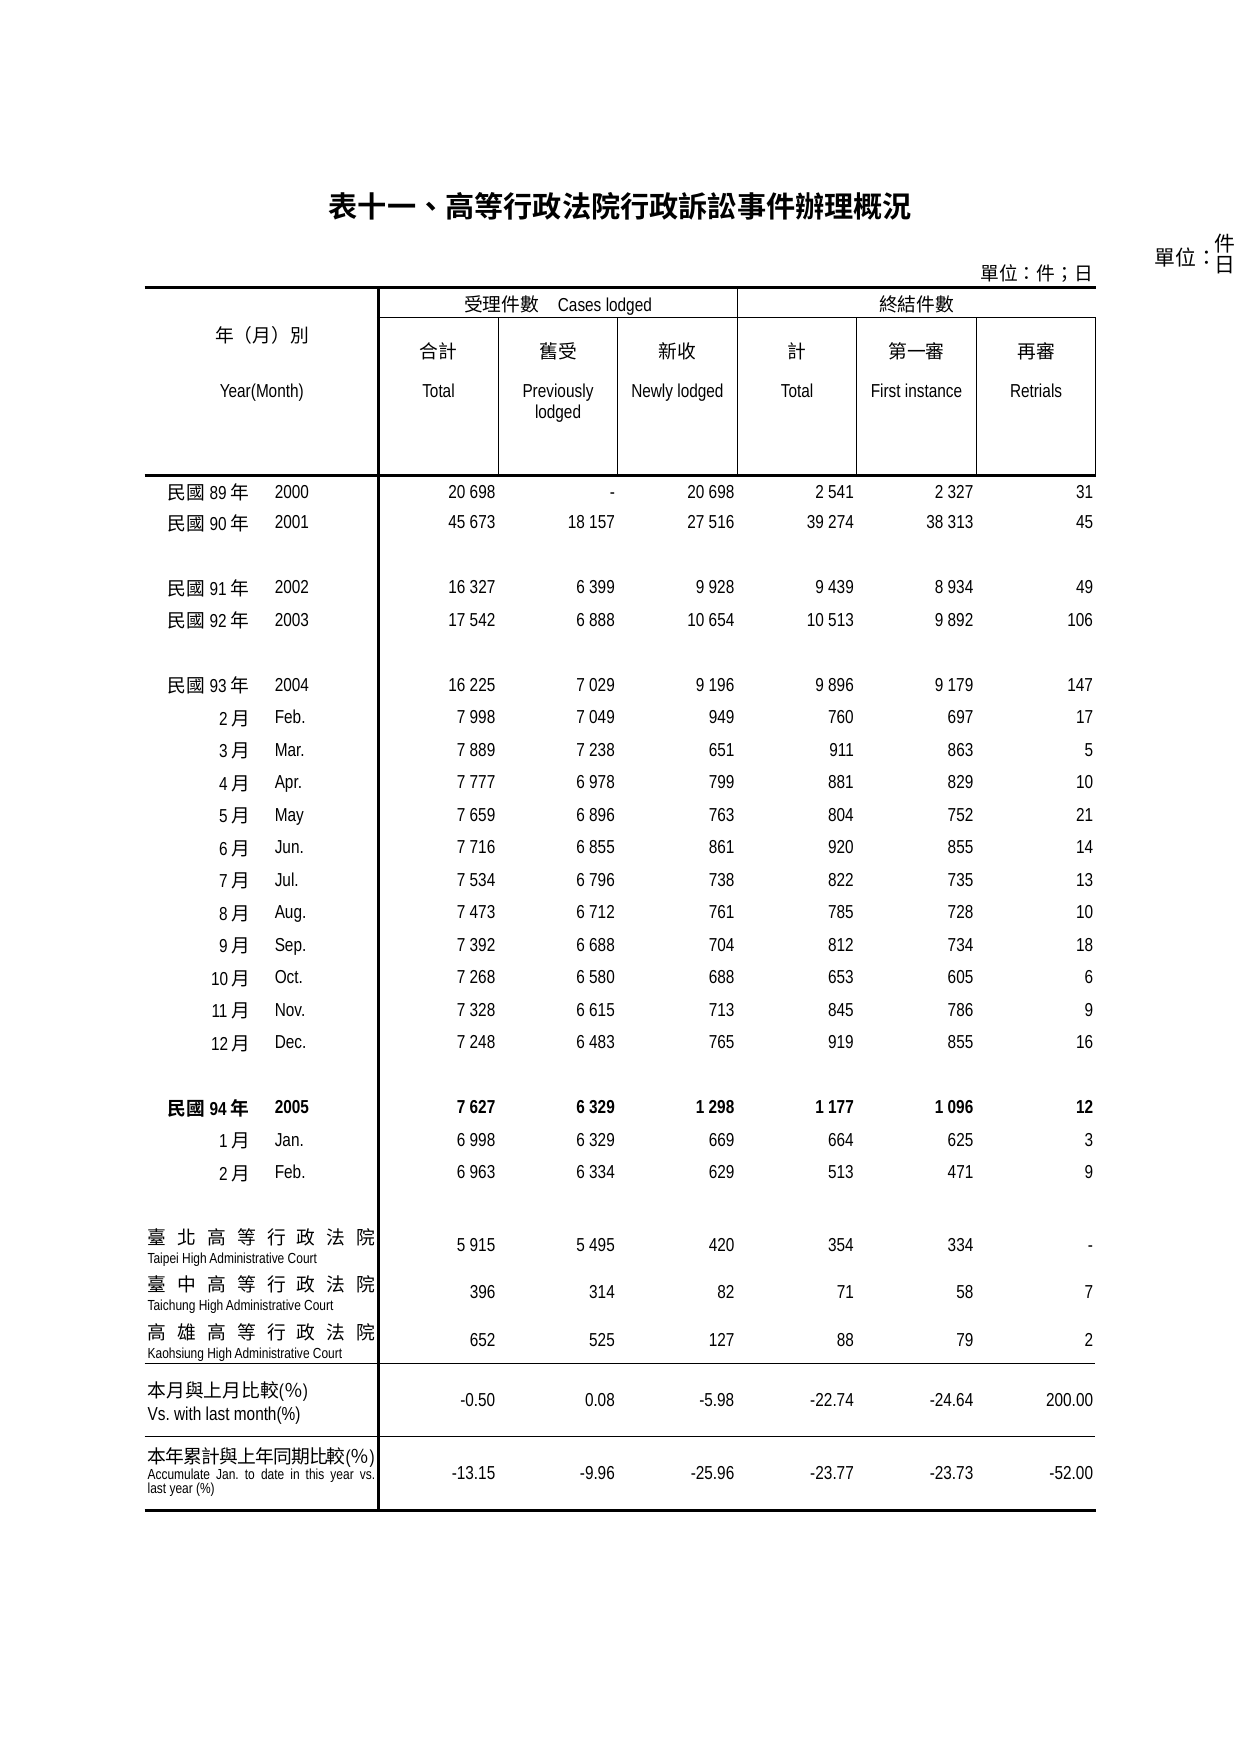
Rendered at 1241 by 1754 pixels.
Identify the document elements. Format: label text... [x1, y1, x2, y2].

table_cell 5 915 [380, 1221, 498, 1268]
table_cell 3月 [145, 734, 272, 766]
table_cell 16 [976, 1026, 1096, 1058]
table_cell 513 [737, 1156, 856, 1188]
table_cell 民國 94年 [145, 1091, 272, 1123]
table_cell [272, 1189, 377, 1221]
table_cell 民國 91年 [145, 571, 272, 603]
table_cell -0.50 [380, 1364, 498, 1436]
table_cell 民國 90年 [145, 506, 272, 538]
table_cell 8 934 [856, 571, 976, 603]
table_cell 18 157 [498, 506, 617, 538]
table_cell 1 096 [856, 1091, 976, 1123]
table_cell 6 688 [498, 929, 617, 961]
table_cell 7 627 [380, 1091, 498, 1123]
table_cell Year(Month) [145, 380, 377, 473]
table_cell 9 928 [618, 571, 737, 603]
table_cell 6 855 [498, 831, 617, 863]
table_cell - [498, 477, 617, 506]
table_cell 6月 [145, 831, 272, 863]
table_cell 2 [976, 1316, 1096, 1363]
table_cell 16 327 [380, 571, 498, 603]
table_cell 653 [737, 961, 856, 993]
table_cell Dec. [272, 1026, 377, 1058]
table_cell 6 334 [498, 1156, 617, 1188]
table_cell Nov. [272, 994, 377, 1026]
table_cell 2003 [272, 604, 377, 636]
table_cell 785 [737, 896, 856, 928]
table_cell 5月 [145, 799, 272, 831]
table_cell 7 659 [380, 799, 498, 831]
table_cell 127 [618, 1316, 737, 1363]
table_cell [618, 539, 737, 571]
table_cell 10 513 [737, 604, 856, 636]
table_cell 200.00 [976, 1363, 1096, 1436]
table_cell 525 [498, 1316, 617, 1363]
table_cell 10 654 [618, 604, 737, 636]
table_cell First instance [857, 380, 976, 473]
table_cell May [272, 799, 377, 831]
table_cell 713 [618, 994, 737, 1026]
table_cell 881 [737, 766, 856, 798]
table_cell [498, 636, 617, 668]
table_cell 652 [380, 1316, 498, 1363]
table_cell 2月 [145, 1156, 272, 1188]
table_cell 6 483 [498, 1026, 617, 1058]
table_cell 354 [737, 1221, 856, 1268]
table_cell 7 889 [380, 734, 498, 766]
table_cell 5 495 [498, 1221, 617, 1268]
table_cell 855 [856, 831, 976, 863]
table_cell Aug. [272, 896, 377, 928]
table_cell 第一審 [857, 318, 976, 380]
table_cell 高雄高等行政法院 Kaohsiung High Administrative Court [145, 1316, 377, 1363]
table_cell [145, 1059, 272, 1091]
table_cell -23.77 [737, 1437, 856, 1509]
table_cell [380, 539, 498, 571]
table_cell 舊受 [499, 318, 617, 380]
text 表十一、高等行政法院行政訴訟事件辦理概況 [148, 183, 1092, 225]
table_cell Jul. [272, 864, 377, 896]
table_cell Sep. [272, 929, 377, 961]
table_cell [737, 539, 856, 571]
table_cell [380, 636, 498, 668]
table_cell 7 238 [498, 734, 617, 766]
table_cell 9 196 [618, 669, 737, 701]
table_cell 10月 [145, 961, 272, 993]
table_cell 471 [856, 1156, 976, 1188]
table_cell 752 [856, 799, 976, 831]
table_cell 4月 [145, 766, 272, 798]
table_cell [856, 539, 976, 571]
table_cell 855 [856, 1026, 976, 1058]
table_header 受理件數 Cases lodged [380, 289, 737, 317]
table_cell [272, 539, 377, 571]
table_cell 812 [737, 929, 856, 961]
table_cell 3 [976, 1124, 1096, 1156]
table_cell 88 [737, 1316, 856, 1363]
table_cell 799 [618, 766, 737, 798]
table_cell [498, 1189, 617, 1221]
table_cell 79 [856, 1316, 976, 1363]
table_cell -22.74 [737, 1364, 856, 1436]
table_cell 10 [976, 766, 1096, 798]
table_cell 49 [976, 571, 1096, 603]
table_cell [380, 1189, 498, 1221]
table_cell [145, 539, 272, 571]
table_cell 計 [738, 318, 856, 380]
table_cell 12月 [145, 1026, 272, 1058]
table_cell 16 225 [380, 669, 498, 701]
table_cell 14 [976, 831, 1096, 863]
table_cell 7月 [145, 864, 272, 896]
table_cell [498, 539, 617, 571]
table_cell 7 248 [380, 1026, 498, 1058]
table_cell 147 [976, 669, 1096, 701]
table_cell 2 541 [737, 477, 856, 506]
table_cell 民國 92年 [145, 604, 272, 636]
table_cell -9.96 [498, 1437, 617, 1509]
table_cell 761 [618, 896, 737, 928]
table_cell [145, 1189, 272, 1221]
table_cell 民國 89年 [145, 477, 272, 506]
table_cell 9 892 [856, 604, 976, 636]
table_cell 7 392 [380, 929, 498, 961]
table_cell -25.96 [618, 1437, 737, 1509]
table_cell [272, 1059, 377, 1091]
table_cell Jan. [272, 1124, 377, 1156]
table_cell 7 473 [380, 896, 498, 928]
table_cell [976, 539, 1096, 571]
table_cell 0.08 [498, 1364, 617, 1436]
table_cell 6 978 [498, 766, 617, 798]
table_cell [380, 1059, 498, 1091]
table_cell 再審 [977, 318, 1095, 380]
table_cell 6 [976, 961, 1096, 993]
table_cell 27 516 [618, 506, 737, 538]
table_cell 734 [856, 929, 976, 961]
table_cell -5.98 [618, 1364, 737, 1436]
table_cell -13.15 [380, 1437, 498, 1509]
table_cell 45 673 [380, 506, 498, 538]
table_cell 8月 [145, 896, 272, 928]
table_cell 7 534 [380, 864, 498, 896]
table_cell 17 [976, 701, 1096, 733]
table_cell -52.00 [976, 1436, 1096, 1509]
table_cell Newly lodged [618, 380, 737, 473]
table_cell 7 268 [380, 961, 498, 993]
table_cell 669 [618, 1124, 737, 1156]
table_cell [498, 1059, 617, 1091]
table_cell [618, 636, 737, 668]
table_cell 804 [737, 799, 856, 831]
table_cell -24.64 [856, 1364, 976, 1436]
table_cell 2002 [272, 571, 377, 603]
table_cell 9月 [145, 929, 272, 961]
table_cell 664 [737, 1124, 856, 1156]
table_cell 688 [618, 961, 737, 993]
table_cell 9 439 [737, 571, 856, 603]
table_cell 82 [618, 1268, 737, 1316]
table_cell 760 [737, 701, 856, 733]
table_cell 6 329 [498, 1091, 617, 1123]
table_cell 728 [856, 896, 976, 928]
table_cell 民國 93年 [145, 669, 272, 701]
table_cell 845 [737, 994, 856, 1026]
table_cell 9 179 [856, 669, 976, 701]
table_cell 6 329 [498, 1124, 617, 1156]
table_cell 704 [618, 929, 737, 961]
table_cell 17 542 [380, 604, 498, 636]
table_cell 31 [976, 477, 1096, 506]
table_cell 20 698 [380, 477, 498, 506]
table_cell 45 [976, 506, 1096, 538]
table_cell 2000 [272, 477, 377, 506]
table_cell 5 [976, 734, 1096, 766]
table_cell 本年累計與上年同期比較(％) Accumulate Jan. to date in this year vs. last year (%) [145, 1437, 377, 1509]
table_cell 21 [976, 799, 1096, 831]
table_cell 6 896 [498, 799, 617, 831]
table_cell 106 [976, 604, 1096, 636]
table_cell 2001 [272, 506, 377, 538]
table_cell 7 [976, 1268, 1096, 1316]
table_cell 651 [618, 734, 737, 766]
table_cell 6 888 [498, 604, 617, 636]
table_cell [856, 1189, 976, 1221]
table_cell 58 [856, 1268, 976, 1316]
table_cell 861 [618, 831, 737, 863]
table_cell [737, 1189, 856, 1221]
table_cell 10 [976, 896, 1096, 928]
table_cell 6 399 [498, 571, 617, 603]
table_cell 822 [737, 864, 856, 896]
table_cell 420 [618, 1221, 737, 1268]
table_cell 18 [976, 929, 1096, 961]
table_cell 20 698 [618, 477, 737, 506]
table_cell 6 963 [380, 1156, 498, 1188]
table_cell 9 [976, 994, 1096, 1026]
table_cell 臺北高等行政法院 Taipei High Administrative Court [145, 1221, 377, 1268]
table_cell [272, 636, 377, 668]
table_cell 38 313 [856, 506, 976, 538]
table_cell 1月 [145, 1124, 272, 1156]
table_cell 13 [976, 864, 1096, 896]
table_cell [856, 1059, 976, 1091]
table_cell 396 [380, 1268, 498, 1316]
table_cell - [976, 1221, 1096, 1268]
table_cell 2 327 [856, 477, 976, 506]
table_cell 786 [856, 994, 976, 1026]
table_cell 735 [856, 864, 976, 896]
table_cell 2004 [272, 669, 377, 701]
table_cell 920 [737, 831, 856, 863]
table_cell [976, 1189, 1096, 1221]
table_cell 314 [498, 1268, 617, 1316]
table_cell 6 998 [380, 1124, 498, 1156]
table_cell Feb. [272, 1156, 377, 1188]
table_cell 9 [976, 1156, 1096, 1188]
table_cell 6 580 [498, 961, 617, 993]
table_cell 829 [856, 766, 976, 798]
table_cell [737, 636, 856, 668]
table_cell 臺中高等行政法院 Taichung High Administrative Court [145, 1268, 377, 1316]
table_cell 7 328 [380, 994, 498, 1026]
table_cell 919 [737, 1026, 856, 1058]
table_cell 863 [856, 734, 976, 766]
table_cell -23.73 [856, 1437, 976, 1509]
table_cell 7 998 [380, 701, 498, 733]
table_cell 949 [618, 701, 737, 733]
table_cell 738 [618, 864, 737, 896]
table_cell 1 177 [737, 1091, 856, 1123]
table_cell Previously lodged [499, 380, 617, 473]
table_cell Oct. [272, 961, 377, 993]
table_cell [976, 1059, 1096, 1091]
table_cell [618, 1189, 737, 1221]
table_cell 7 716 [380, 831, 498, 863]
table_cell 7 029 [498, 669, 617, 701]
table_cell 7 049 [498, 701, 617, 733]
table_cell Retrials [977, 380, 1095, 473]
table_cell 1 298 [618, 1091, 737, 1123]
table_cell 6 615 [498, 994, 617, 1026]
table_cell 763 [618, 799, 737, 831]
table_cell 697 [856, 701, 976, 733]
table_cell 6 712 [498, 896, 617, 928]
table_cell 9 896 [737, 669, 856, 701]
table_cell Apr. [272, 766, 377, 798]
table_header 年（月）別 [145, 289, 377, 380]
table_cell [976, 636, 1096, 668]
table_cell Feb. [272, 701, 377, 733]
table_cell 39 274 [737, 506, 856, 538]
table_cell 71 [737, 1268, 856, 1316]
table_cell 7 777 [380, 766, 498, 798]
table_cell Jun. [272, 831, 377, 863]
table_cell 2月 [145, 701, 272, 733]
table_cell [856, 636, 976, 668]
table_cell 新收 [618, 318, 737, 380]
table_cell Total [738, 380, 856, 473]
table_header 終結件數 [738, 289, 1096, 317]
table_cell 605 [856, 961, 976, 993]
text 單位：件；日 [148, 259, 1092, 286]
table_cell Total [380, 380, 498, 473]
table_cell 11月 [145, 994, 272, 1026]
table_cell Mar. [272, 734, 377, 766]
table_cell 911 [737, 734, 856, 766]
table_cell [145, 636, 272, 668]
table_cell 625 [856, 1124, 976, 1156]
table_cell [618, 1059, 737, 1091]
table_cell 765 [618, 1026, 737, 1058]
table_cell 12 [976, 1091, 1096, 1123]
table_cell 本月與上月比較(％) Vs. with last month(%) [145, 1364, 377, 1436]
table_cell 2005 [272, 1091, 377, 1123]
table_cell 629 [618, 1156, 737, 1188]
table_cell 334 [856, 1221, 976, 1268]
table_cell 合計 [380, 318, 498, 380]
table_cell [737, 1059, 856, 1091]
table_cell 6 796 [498, 864, 617, 896]
